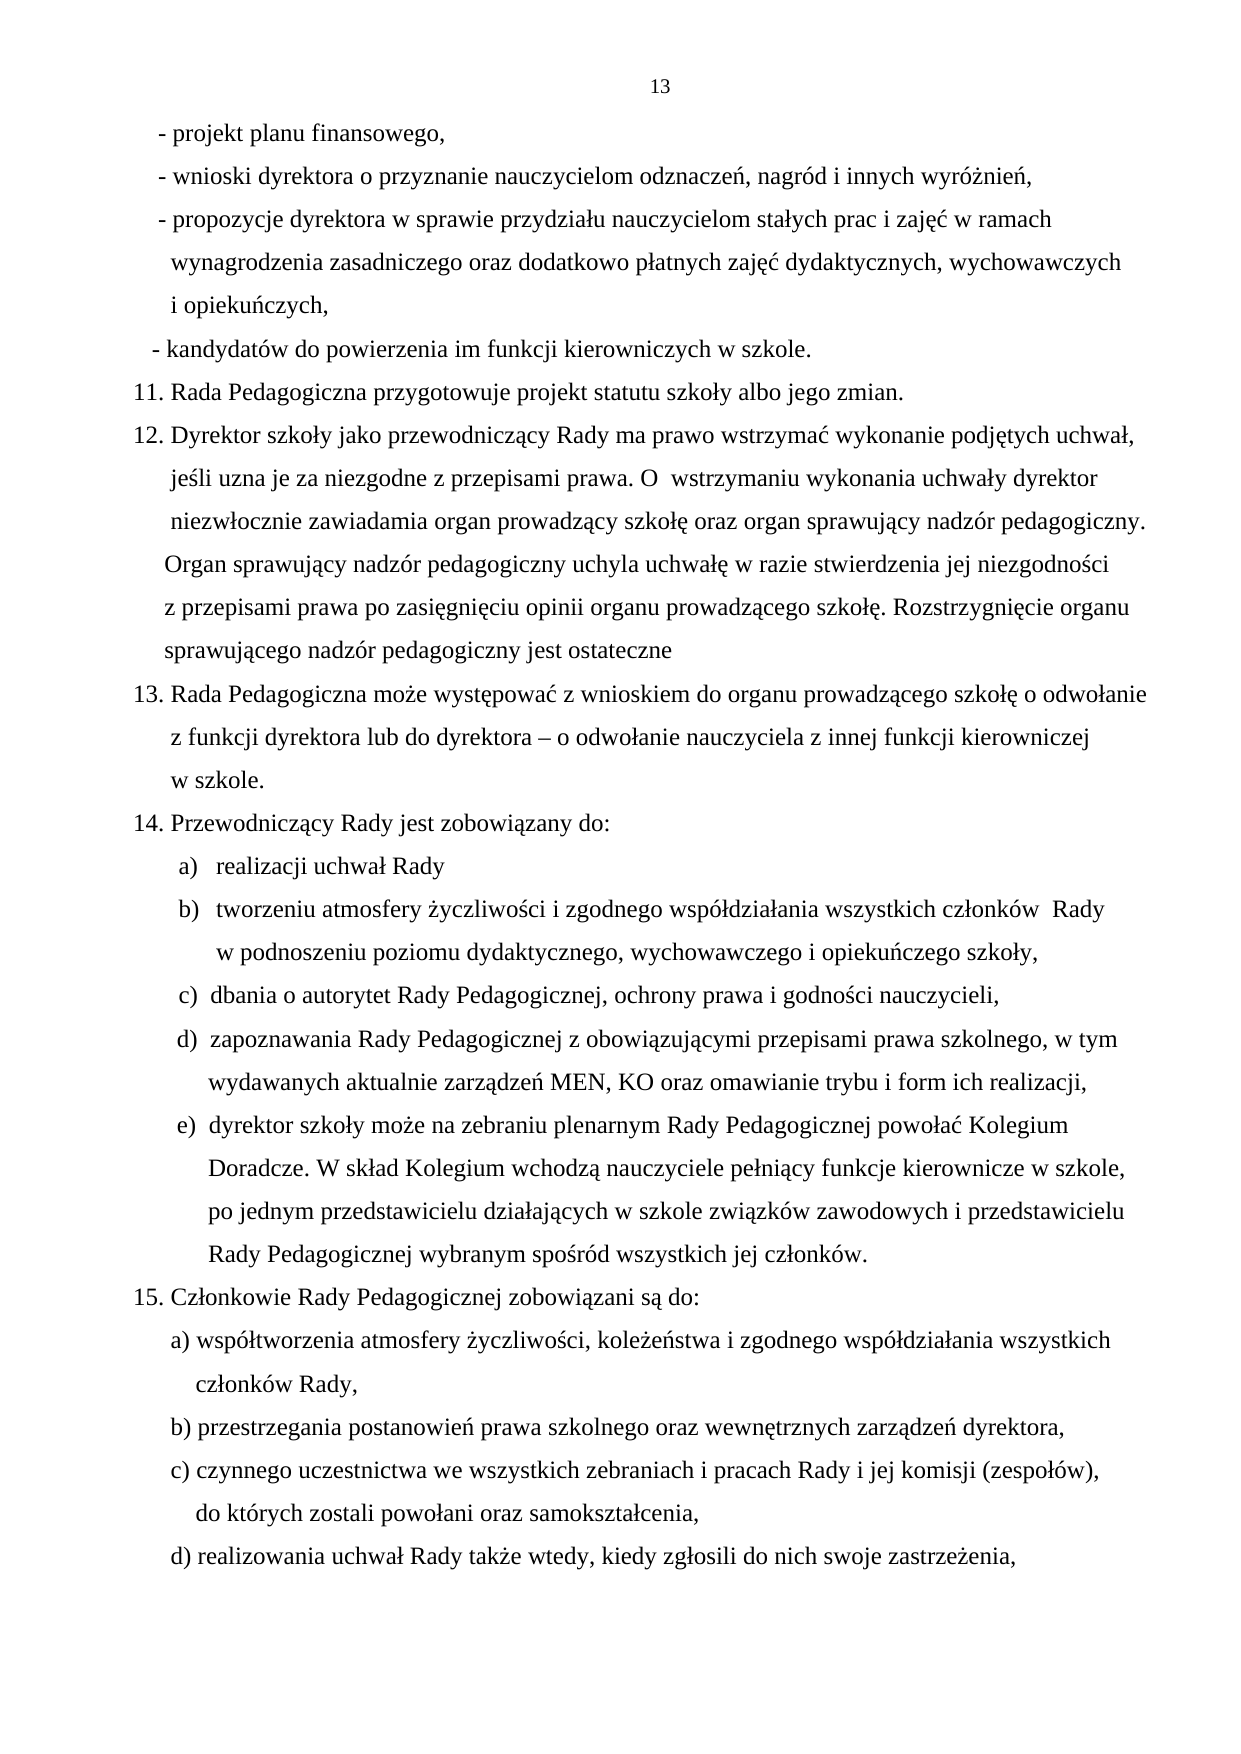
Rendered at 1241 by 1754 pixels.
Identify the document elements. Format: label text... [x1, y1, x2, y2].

list realizacji uchwał Rady [178, 851, 1187, 880]
list tworzeniu atmosfery życzliwości i zgodnego współdziałania wszystkich członków Rady w podnoszeniu poziomu dydaktycznego, wychowawczego i opiekuńczego szkoły, [178, 894, 1187, 966]
text członków Rady, b) przestrzegania postanowień prawa szkolnego oraz wewnętrznych zarządzeń dyrektora, c) czynnego uczestnictwa we wszystkich zebraniach i pracach Rady i jej komisji (zespołów), [133, 1369, 1187, 1484]
text 13. Rada Pedagogiczna może występować z wnioskiem do organu prowadzącego szkołę o odwołanie [133, 679, 1187, 707]
text w szkole. 14. Przewodniczący Rady jest zobowiązany do: [133, 765, 1187, 837]
text c) dbania o autorytet Rady Pedagogicznej, ochrony prawa i godności nauczycieli, [178, 981, 1187, 1009]
text sprawującego nadzór pedagogiczny jest ostateczne [133, 636, 1187, 664]
text - projekt planu finansowego, - wnioski dyrektora o przyznanie nauczycielom odznaczeń, nagród i innych wyróżnień, [133, 118, 1187, 190]
text z przepisami prawa po zasięgnięciu opinii organu prowadzącego szkołę. Rozstrzygnięcie organu [133, 592, 1187, 621]
text Organ sprawujący nadzór pedagogiczny uchyla uchwałę w razie stwierdzenia jej niezgodności [133, 549, 1187, 578]
text - kandydatów do powierzenia im funkcji kierowniczych w szkole. [133, 334, 1187, 362]
text wynagrodzenia zasadniczego oraz dodatkowo płatnych zajęć dydaktycznych, wychowawczych [133, 247, 1187, 276]
text - propozycje dyrektora w sprawie przydziału nauczycielom stałych prac i zajęć w ramach [133, 204, 1187, 233]
text 11. Rada Pedagogiczna przygotowuje projekt statutu szkoły albo jego zmian. 12. Dyrektor szkoły jako przewodniczący Rady ma prawo wstrzymać wykonanie podjętych uchwał, [133, 377, 1187, 449]
text i opiekuńczych, [133, 291, 1187, 319]
text po jednym przedstawicielu działających w szkole związków zawodowych i przedstawicielu [133, 1196, 1187, 1225]
text niezwłocznie zawiadamia organ prowadzący szkołę oraz organ sprawujący nadzór pedagogiczny. [133, 506, 1187, 535]
text wydawanych aktualnie zarządzeń MEN, KO oraz omawianie trybu i form ich realizacji, e) dyrektor szkoły może na zebraniu plenarnym Rady Pedagogicznej powołać Kolegium [133, 1067, 1187, 1139]
text d) zapoznawania Rady Pedagogicznej z obowiązującymi przepisami prawa szkolnego, w tym [133, 1024, 1187, 1052]
text do których zostali powołani oraz samokształcenia, d) realizowania uchwał Rady także wtedy, kiedy zgłosili do nich swoje zastrzeżenia, [133, 1498, 1187, 1570]
text jeśli uzna je za niezgodne z przepisami prawa. O wstrzymaniu wykonania uchwały dyrektor [133, 463, 1187, 492]
text Rady Pedagogicznej wybranym spośród wszystkich jej członków. 15. Członkowie Rady Pedagogicznej zobowiązani są do: a) współtworzenia atmosfery życzliwości, koleżeństwa i zgodnego współdziałania wszystkich [133, 1239, 1187, 1354]
text z funkcji dyrektora lub do dyrektora – o odwołanie nauczyciela z innej funkcji kierowniczej [133, 722, 1187, 751]
text Doradcze. W skład Kolegium wchodzą nauczyciele pełniący funkcje kierownicze w szkole, [133, 1153, 1187, 1182]
